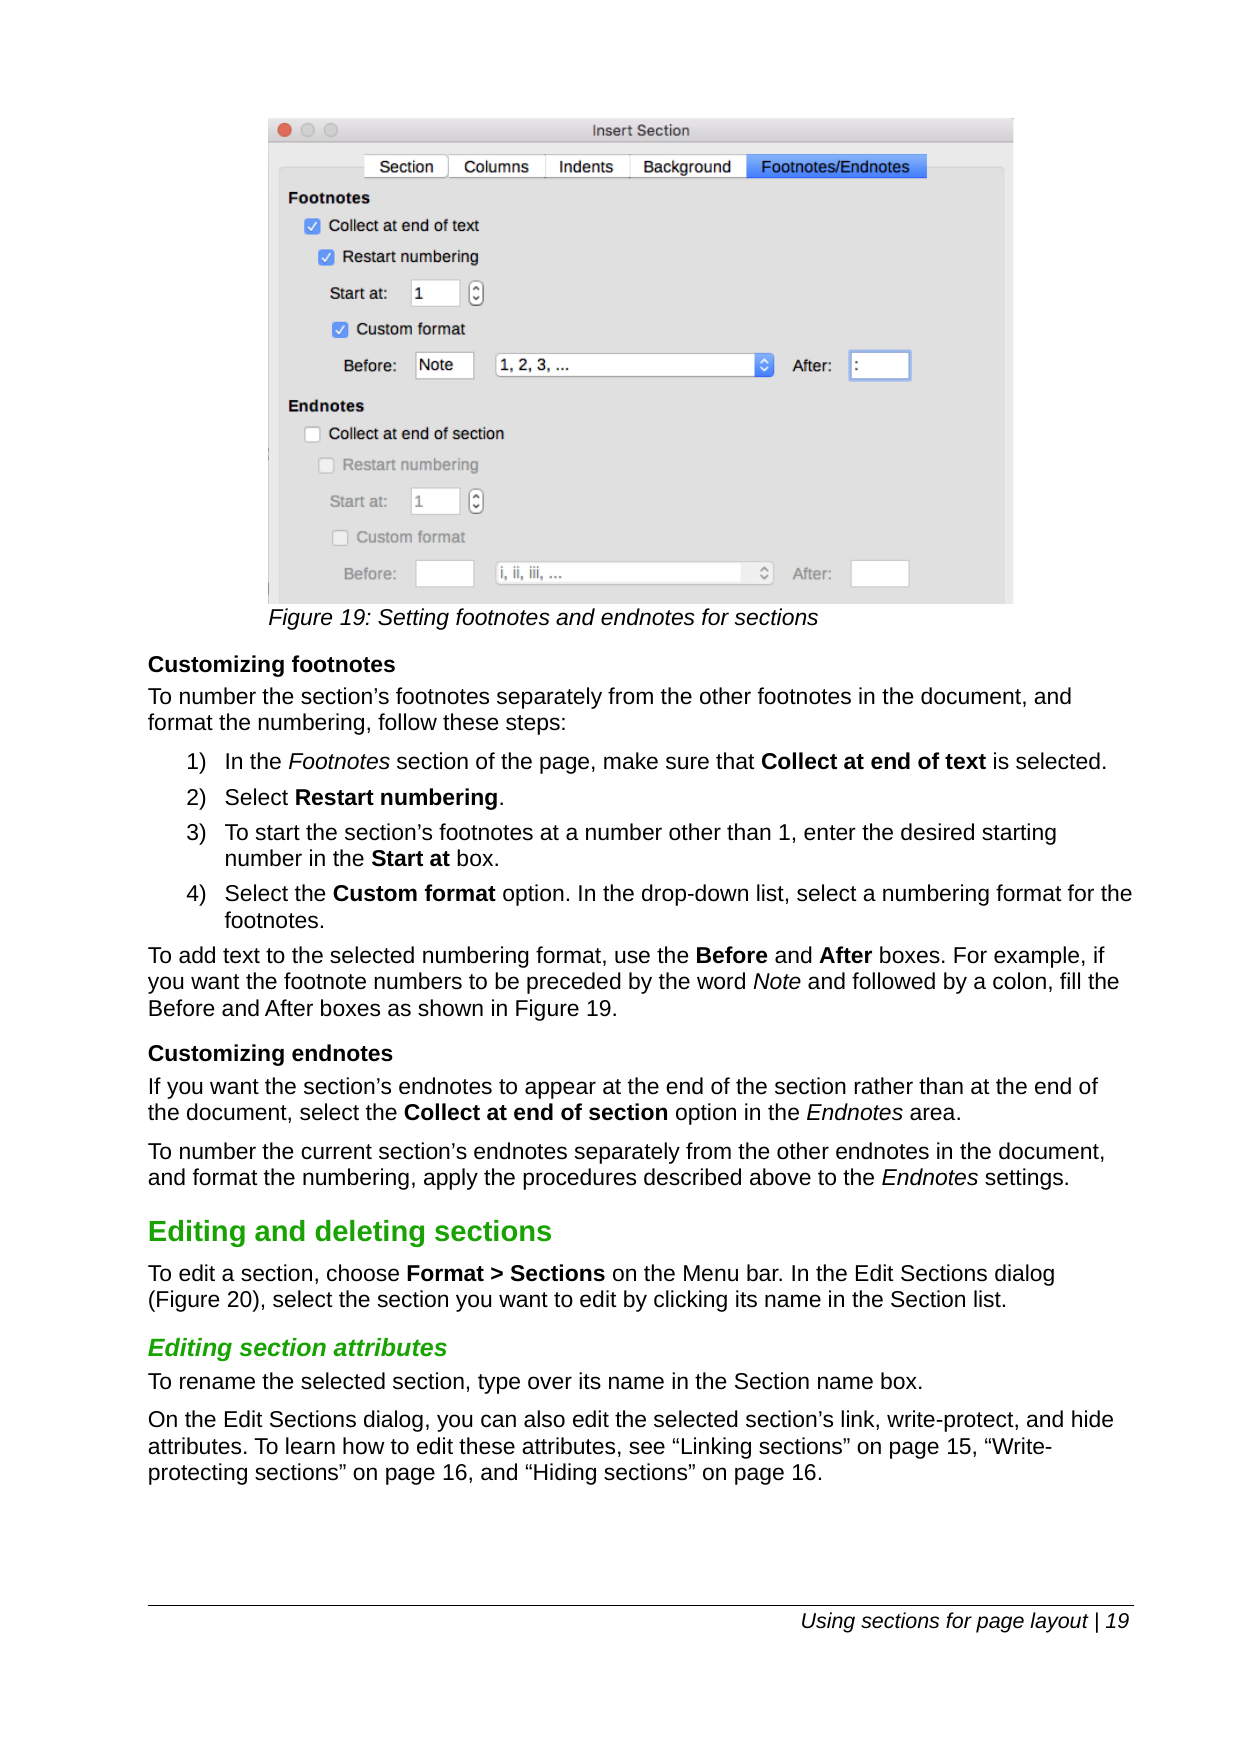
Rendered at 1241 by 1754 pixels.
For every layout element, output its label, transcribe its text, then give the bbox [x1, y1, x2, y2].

list In the Footnotes section of the page, make sure that Collect at end of text is selected. [207, 748, 1134, 774]
list Select Restart numbering. [207, 783, 1134, 810]
subtitle Editing section attributes [148, 1333, 1134, 1362]
subtitle Customizing footnotes [148, 651, 1134, 677]
list To number the section’s footnotes separately from the other footnotes in the document, and format the numbering, follow these steps: [148, 683, 1134, 736]
list Select the Custom format option. In the drop-down list, select a numbering format for the footnotes. [207, 880, 1134, 933]
picture [268, 118, 1014, 604]
subtitle Editing and deleting sections [148, 1214, 1134, 1248]
text Figure 19: Setting footnotes and endnotes for sections [268, 604, 1013, 630]
text If you want the section’s endnotes to appear at the end of the section rather than at the end of the document, select the Collect at end of section option in the Endnotes area. [148, 1073, 1134, 1125]
text To number the current section’s endnotes separately from the other endnotes in the document, and format the numbering, apply the procedures described above to the Endnotes settings. [148, 1138, 1134, 1191]
text To add text to the selected numbering format, use the Before and After boxes. For example, if you want the footnote numbers to be preceded by the word Note and followed by a colon, fill the Before and After boxes as shown in Figure 19. [148, 942, 1134, 1021]
subtitle Customizing endnotes [148, 1040, 1134, 1067]
list To start the section’s footnotes at a number other than 1, enter the desired starting number in the Start at box. [207, 819, 1134, 871]
text To rename the selected section, type over its name in the Section name box. [148, 1368, 1134, 1394]
text To edit a section, choose Format > Sections on the Menu bar. In the Edit Sections dialog (Figure 20), select the section you want to edit by clicking its name in the Section list. [148, 1259, 1134, 1312]
text On the Edit Sections dialog, you can also edit the selected section’s link, write-protect, and hide attributes. To learn how to edit these attributes, see “Linking sections” on page 15, “Write-protecting sections” on page 16, and “Hiding sections” on page 16. [148, 1406, 1134, 1486]
